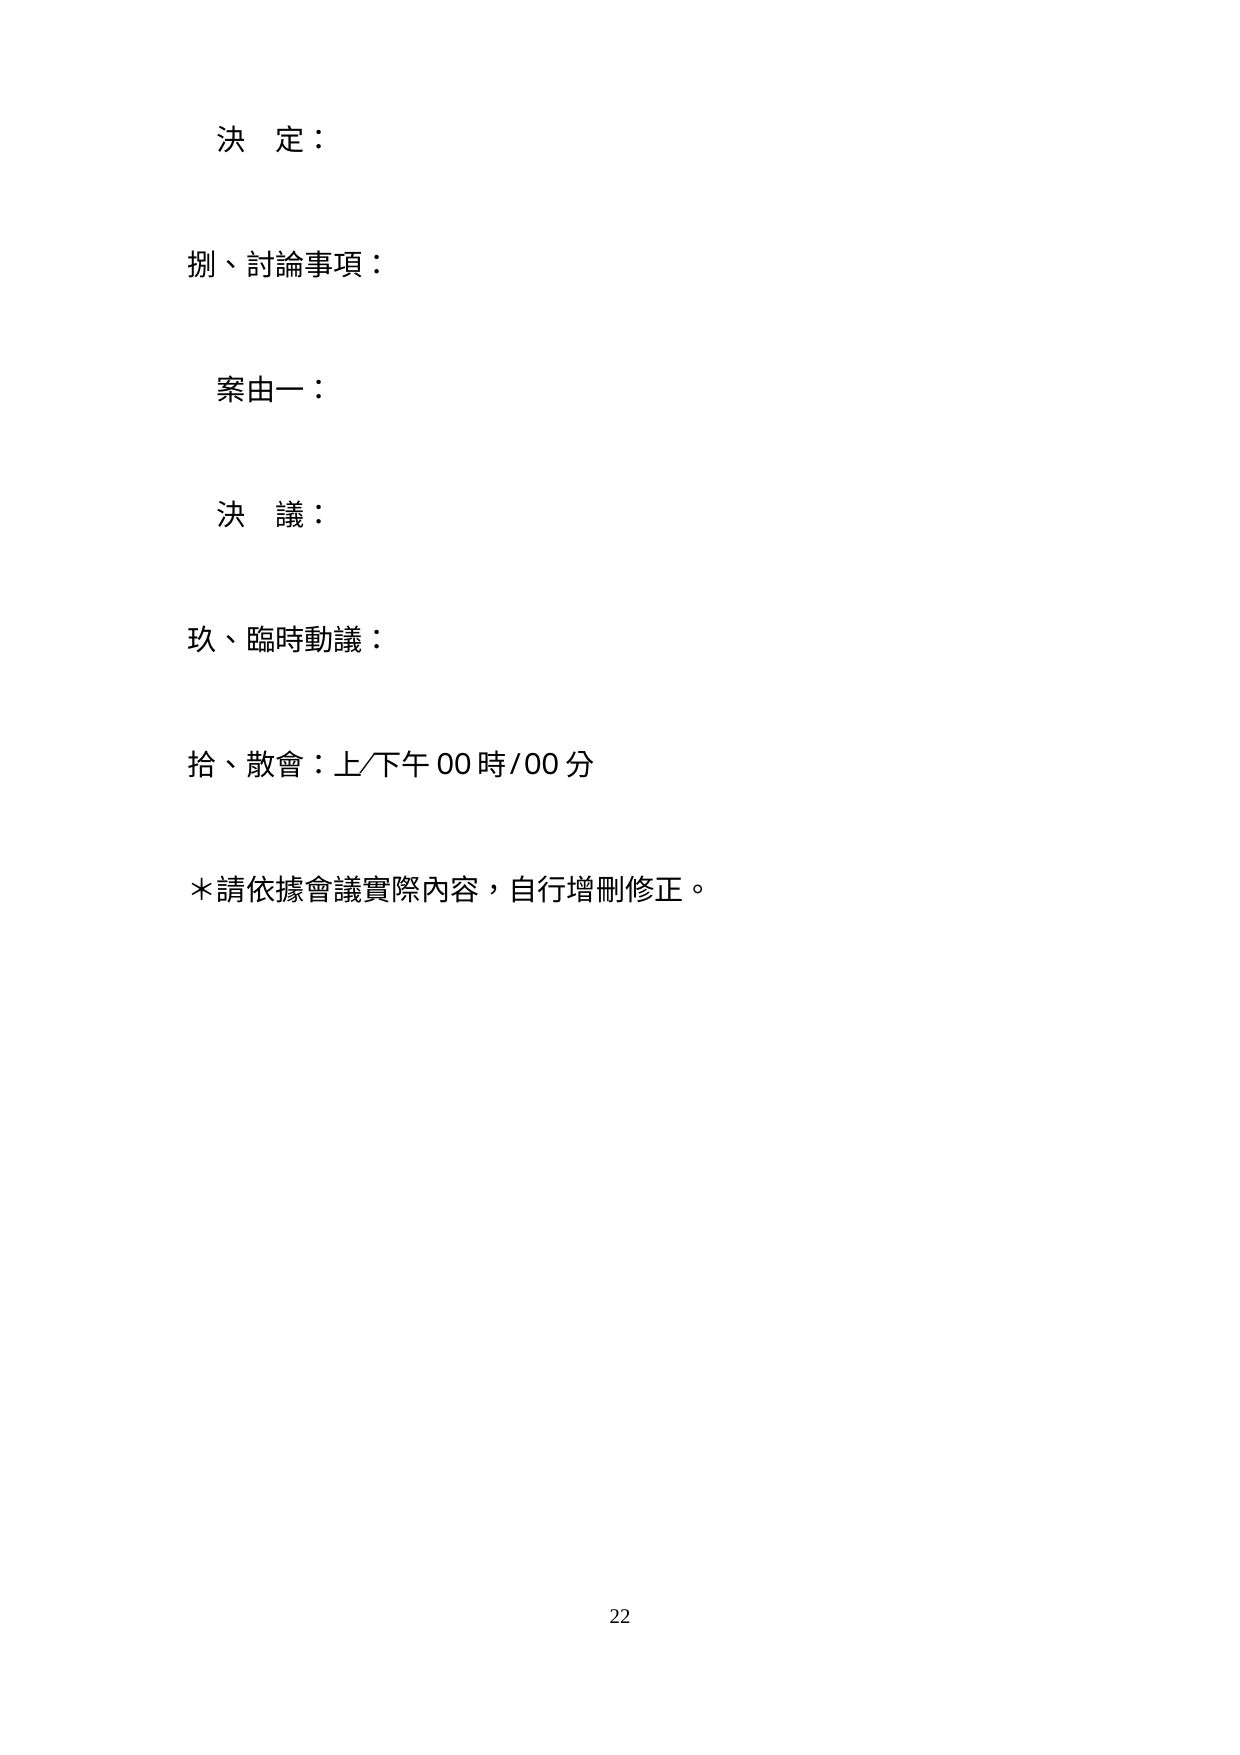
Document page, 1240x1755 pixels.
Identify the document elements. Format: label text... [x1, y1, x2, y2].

text 玖、臨時動議： [187, 596, 1052, 659]
text ＊請依據會議實際內容，自行增刪修正。 [187, 846, 1052, 909]
text 捌、討論事項： [187, 221, 1052, 284]
text 決 議： [187, 471, 1052, 534]
text 拾、散會：上∕下午OO時/OO分 [187, 721, 1052, 784]
text 案由一： [187, 346, 1052, 409]
text 決 定： [187, 96, 1052, 159]
